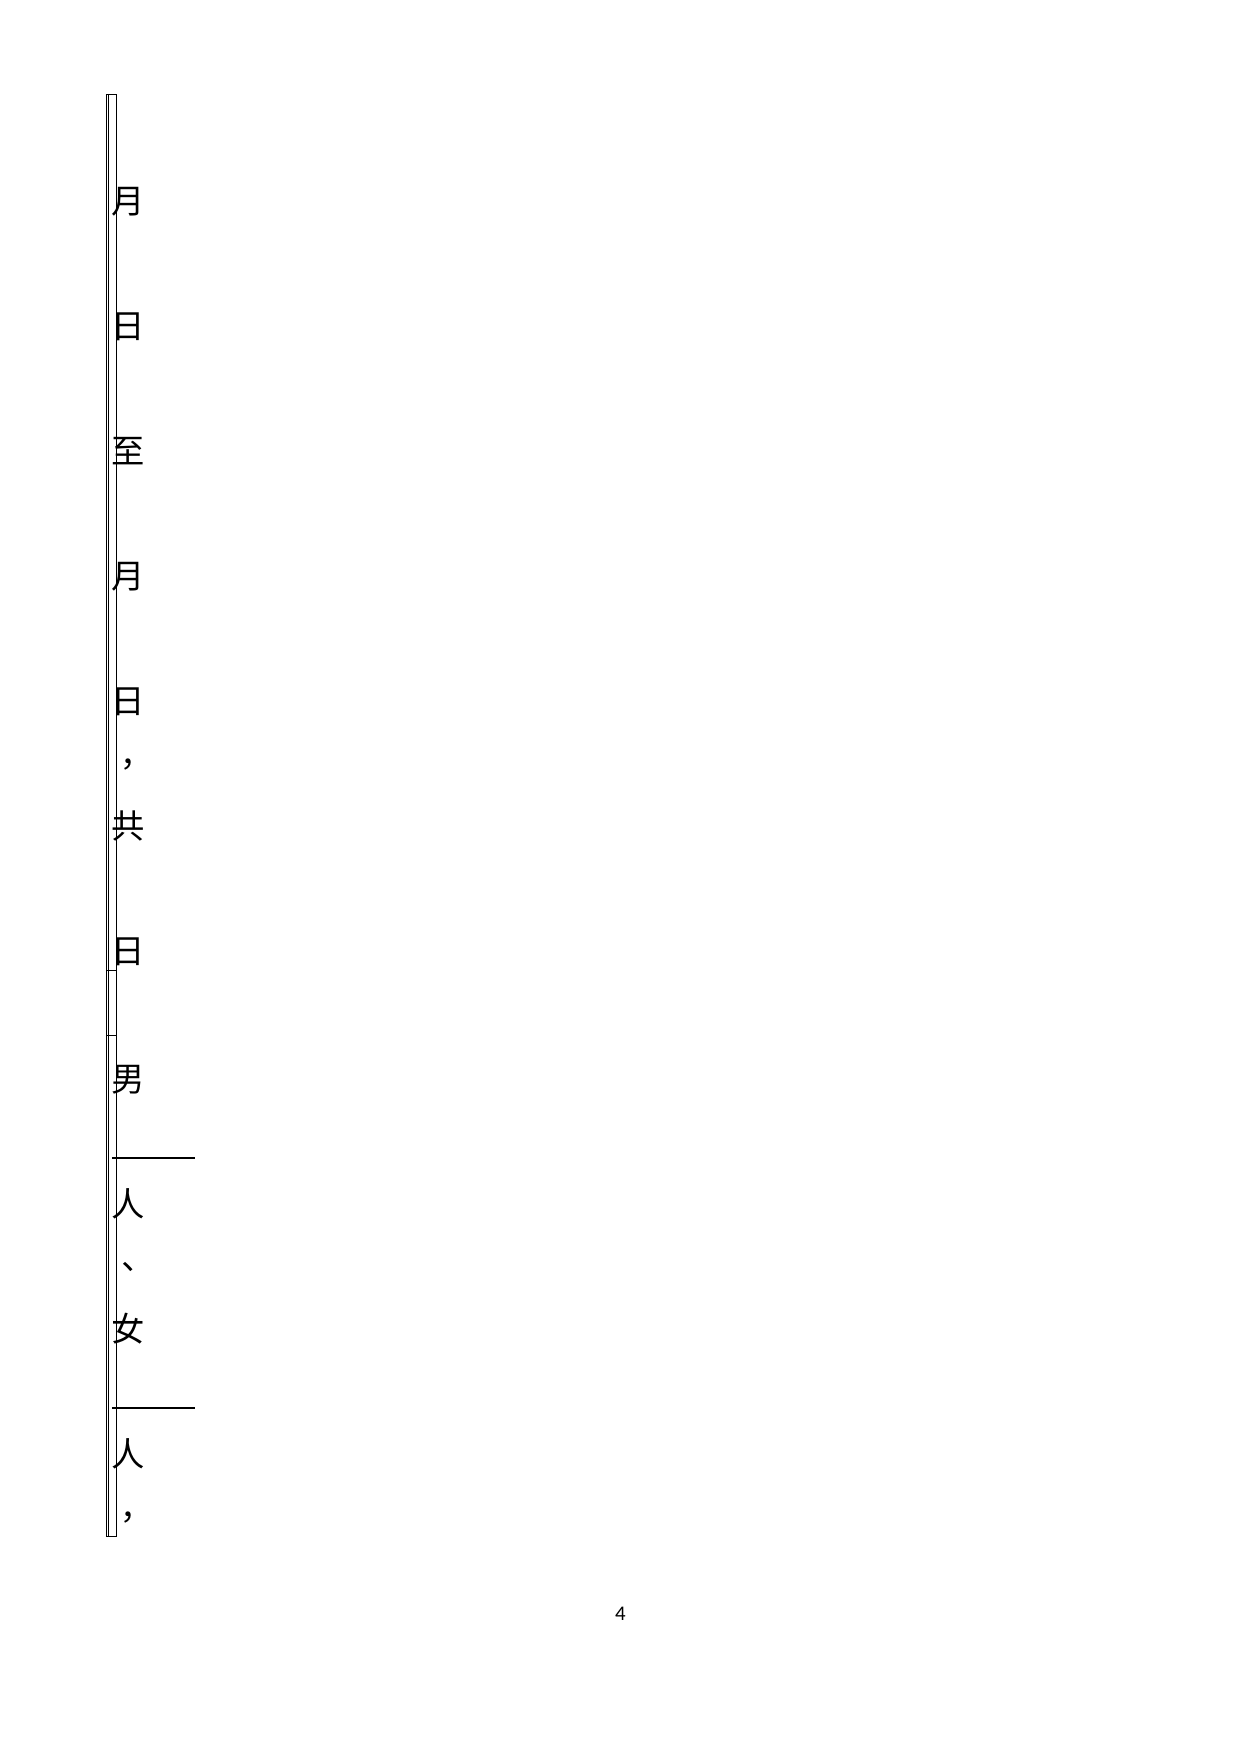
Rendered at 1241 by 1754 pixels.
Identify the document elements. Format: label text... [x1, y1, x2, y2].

table_cell 男 人、女 人，共 人 [109, 1036, 116, 1536]
table_cell [109, 971, 116, 1034]
table_cell 月 日 至 月 日，共 日 [109, 95, 116, 970]
